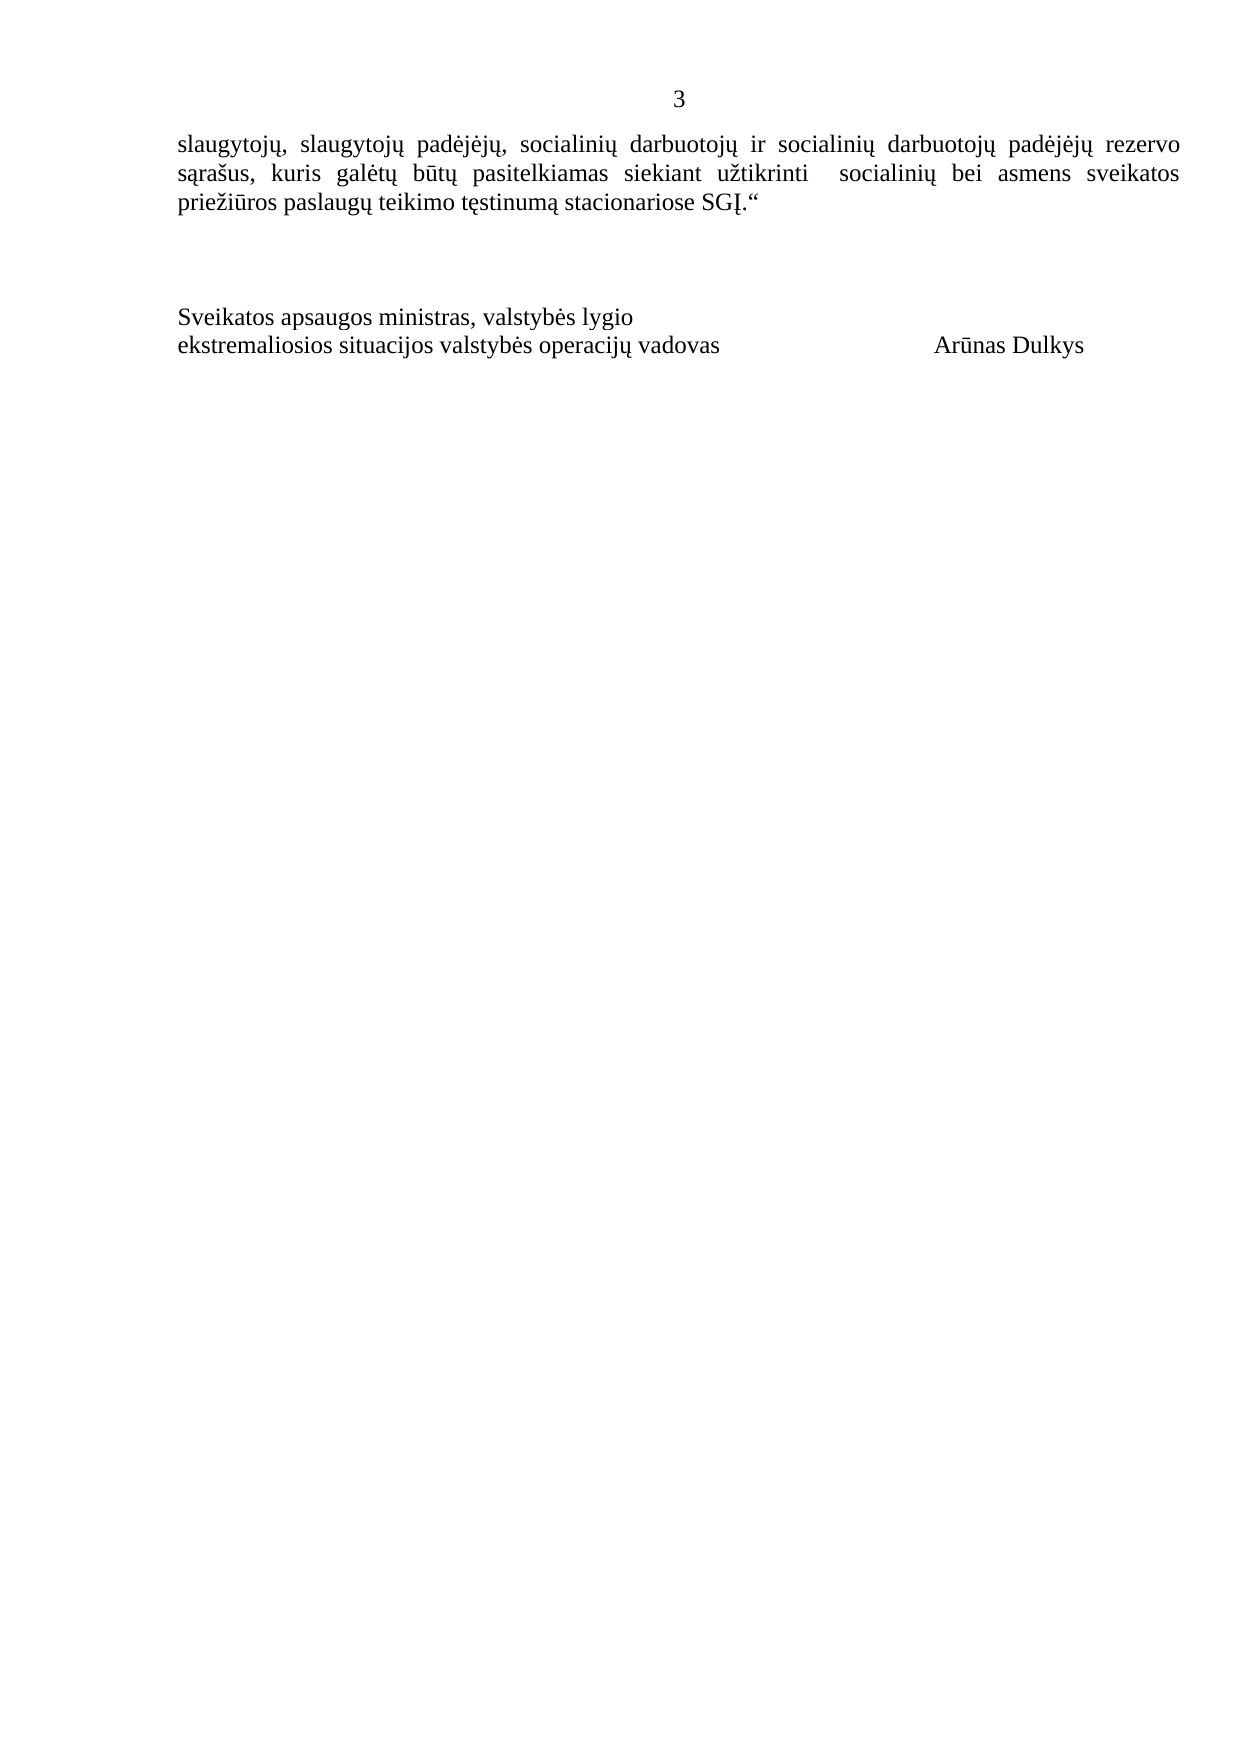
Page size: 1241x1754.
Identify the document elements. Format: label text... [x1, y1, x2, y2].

text ekstremaliosios situacijos valstybės operacijų vadovas Arūnas Dulkys [177, 330, 1181, 359]
text slaugytojų, slaugytojų padėjėjų, socialinių darbuotojų ir socialinių darbuotojų padėjėjų rezervo sąrašus, kuris galėtų būtų pasitelkiamas siekiant užtikrinti socialinių bei asmens sveikatos priežiūros paslaugų teikimo tęstinumą stacionariose SGĮ.“ [177, 129, 1181, 215]
text Sveikatos apsaugos ministras, valstybės lygio [177, 302, 1181, 330]
